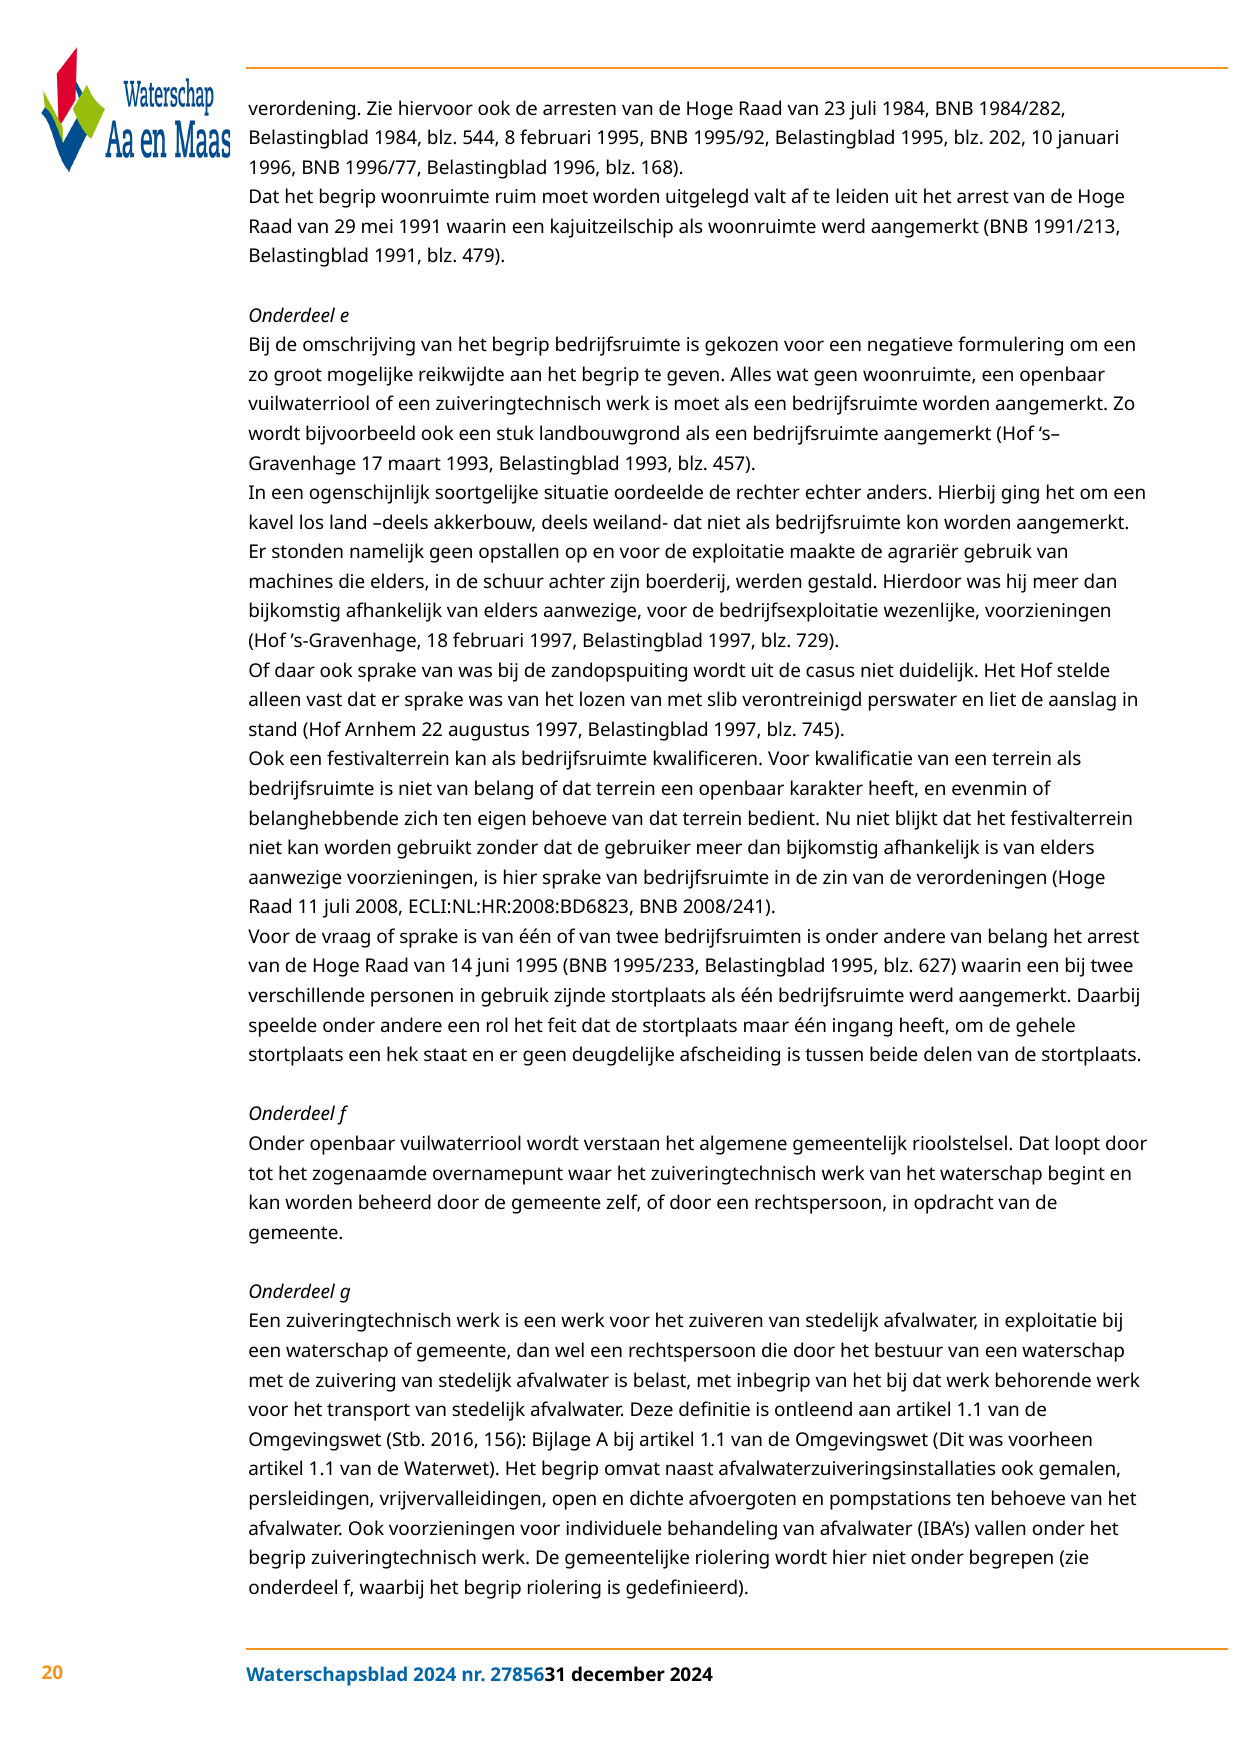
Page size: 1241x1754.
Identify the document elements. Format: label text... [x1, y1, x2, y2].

text Onderdeel e [248, 302, 1152, 328]
text Bij de omschrijving van het begrip bedrijfsruimte is gekozen voor een negatieve formulering om een zo groot mogelijke reikwijdte aan het begrip te geven. Alles wat geen woonruimte, een openbaar vuilwaterriool of een zuiveringtechnisch werk is moet als een bedrijfsruimte worden aangemerkt. Zo wordt bijvoorbeeld ook een stuk landbouwgrond als een bedrijfsruimte aangemerkt (Hof ‘s–Gravenhage 17 maart 1993, Belastingblad 1993, blz. 457). [248, 331, 1152, 476]
text Voor de vraag of sprake is van één of van twee bedrijfsruimten is onder andere van belang het arrest van de Hoge Raad van 14 juni 1995 (BNB 1995/233, Belastingblad 1995, blz. 627) waarin een bij twee verschillende personen in gebruik zijnde stortplaats als één bedrijfsruimte werd aangemerkt. Daarbij speelde onder andere een rol het feit dat de stortplaats maar één ingang heeft, om de gehele stortplaats een hek staat en er geen deugdelijke afscheiding is tussen beide delen van de stortplaats. [248, 923, 1152, 1067]
text Onderdeel f [248, 1101, 1152, 1126]
picture [41, 47, 231, 172]
text Dat het begrip woonruimte ruim moet worden uitgelegd valt af te leiden uit het arrest van de Hoge Raad van 29 mei 1991 waarin een kajuitzeilschip als woonruimte werd aangemerkt (BNB 1991/213, Belastingblad 1991, blz. 479). [248, 183, 1152, 268]
text verordening. Zie hiervoor ook de arresten van de Hoge Raad van 23 juli 1984, BNB 1984/282, Belastingblad 1984, blz. 544, 8 februari 1995, BNB 1995/92, Belastingblad 1995, blz. 202, 10 januari 1996, BNB 1996/77, Belastingblad 1996, blz. 168). [248, 95, 1152, 180]
text Onder openbaar vuilwaterriool wordt verstaan het algemene gemeentelijk rioolstelsel. Dat loopt door tot het zogenaamde overnamepunt waar het zuiveringtechnisch werk van het waterschap begint en kan worden beheerd door de gemeente zelf, of door een rechtspersoon, in opdracht van de gemeente. [248, 1130, 1152, 1245]
text Onderdeel g [248, 1278, 1152, 1304]
text Een zuiveringtechnisch werk is een werk voor het zuiveren van stedelijk afvalwater, in exploitatie bij een waterschap of gemeente, dan wel een rechtspersoon die door het bestuur van een waterschap met de zuivering van stedelijk afvalwater is belast, met inbegrip van het bij dat werk behorende werk voor het transport van stedelijk afvalwater. Deze definitie is ontleend aan artikel 1.1 van de Omgevingswet (Stb. 2016, 156): Bijlage A bij artikel 1.1 van de Omgevingswet (Dit was voorheen artikel 1.1 van de Waterwet). Het begrip omvat naast afvalwaterzuiveringsinstallaties ook gemalen, persleidingen, vrijvervalleidingen, open en dichte afvoergoten en pompstations ten behoeve van het afvalwater. Ook voorzieningen voor individuele behandeling van afvalwater (IBA’s) vallen onder het begrip zuiveringtechnisch werk. De gemeentelijke riolering wordt hier niet onder begrepen (zie onderdeel f, waarbij het begrip riolering is gedefinieerd). [248, 1308, 1152, 1600]
text Ook een festivalterrein kan als bedrijfsruimte kwalificeren. Voor kwalificatie van een terrein als bedrijfsruimte is niet van belang of dat terrein een openbaar karakter heeft, en evenmin of belanghebbende zich ten eigen behoeve van dat terrein bedient. Nu niet blijkt dat het festivalterrein niet kan worden gebruikt zonder dat de gebruiker meer dan bijkomstig afhankelijk is van elders aanwezige voorzieningen, is hier sprake van bedrijfsruimte in de zin van de verordeningen (Hoge Raad 11 juli 2008, ECLI:NL:HR:2008:BD6823, BNB 2008/241). [248, 746, 1152, 919]
text Of daar ook sprake van was bij de zandopspuiting wordt uit de casus niet duidelijk. Het Hof stelde alleen vast dat er sprake was van het lozen van met slib verontreinigd perswater en liet de aanslag in stand (Hof Arnhem 22 augustus 1997, Belastingblad 1997, blz. 745). [248, 657, 1152, 742]
text In een ogenschijnlijk soortgelijke situatie oordeelde de rechter echter anders. Hierbij ging het om een kavel los land –deels akkerbouw, deels weiland- dat niet als bedrijfsruimte kon worden aangemerkt. Er stonden namelijk geen opstallen op en voor de exploitatie maakte de agrariër gebruik van machines die elders, in de schuur achter zijn boerderij, werden gestald. Hierdoor was hij meer dan bijkomstig afhankelijk van elders aanwezige, voor de bedrijfsexploitatie wezenlijke, voorzieningen (Hof ’s-Gravenhage, 18 februari 1997, Belastingblad 1997, blz. 729). [248, 479, 1152, 653]
